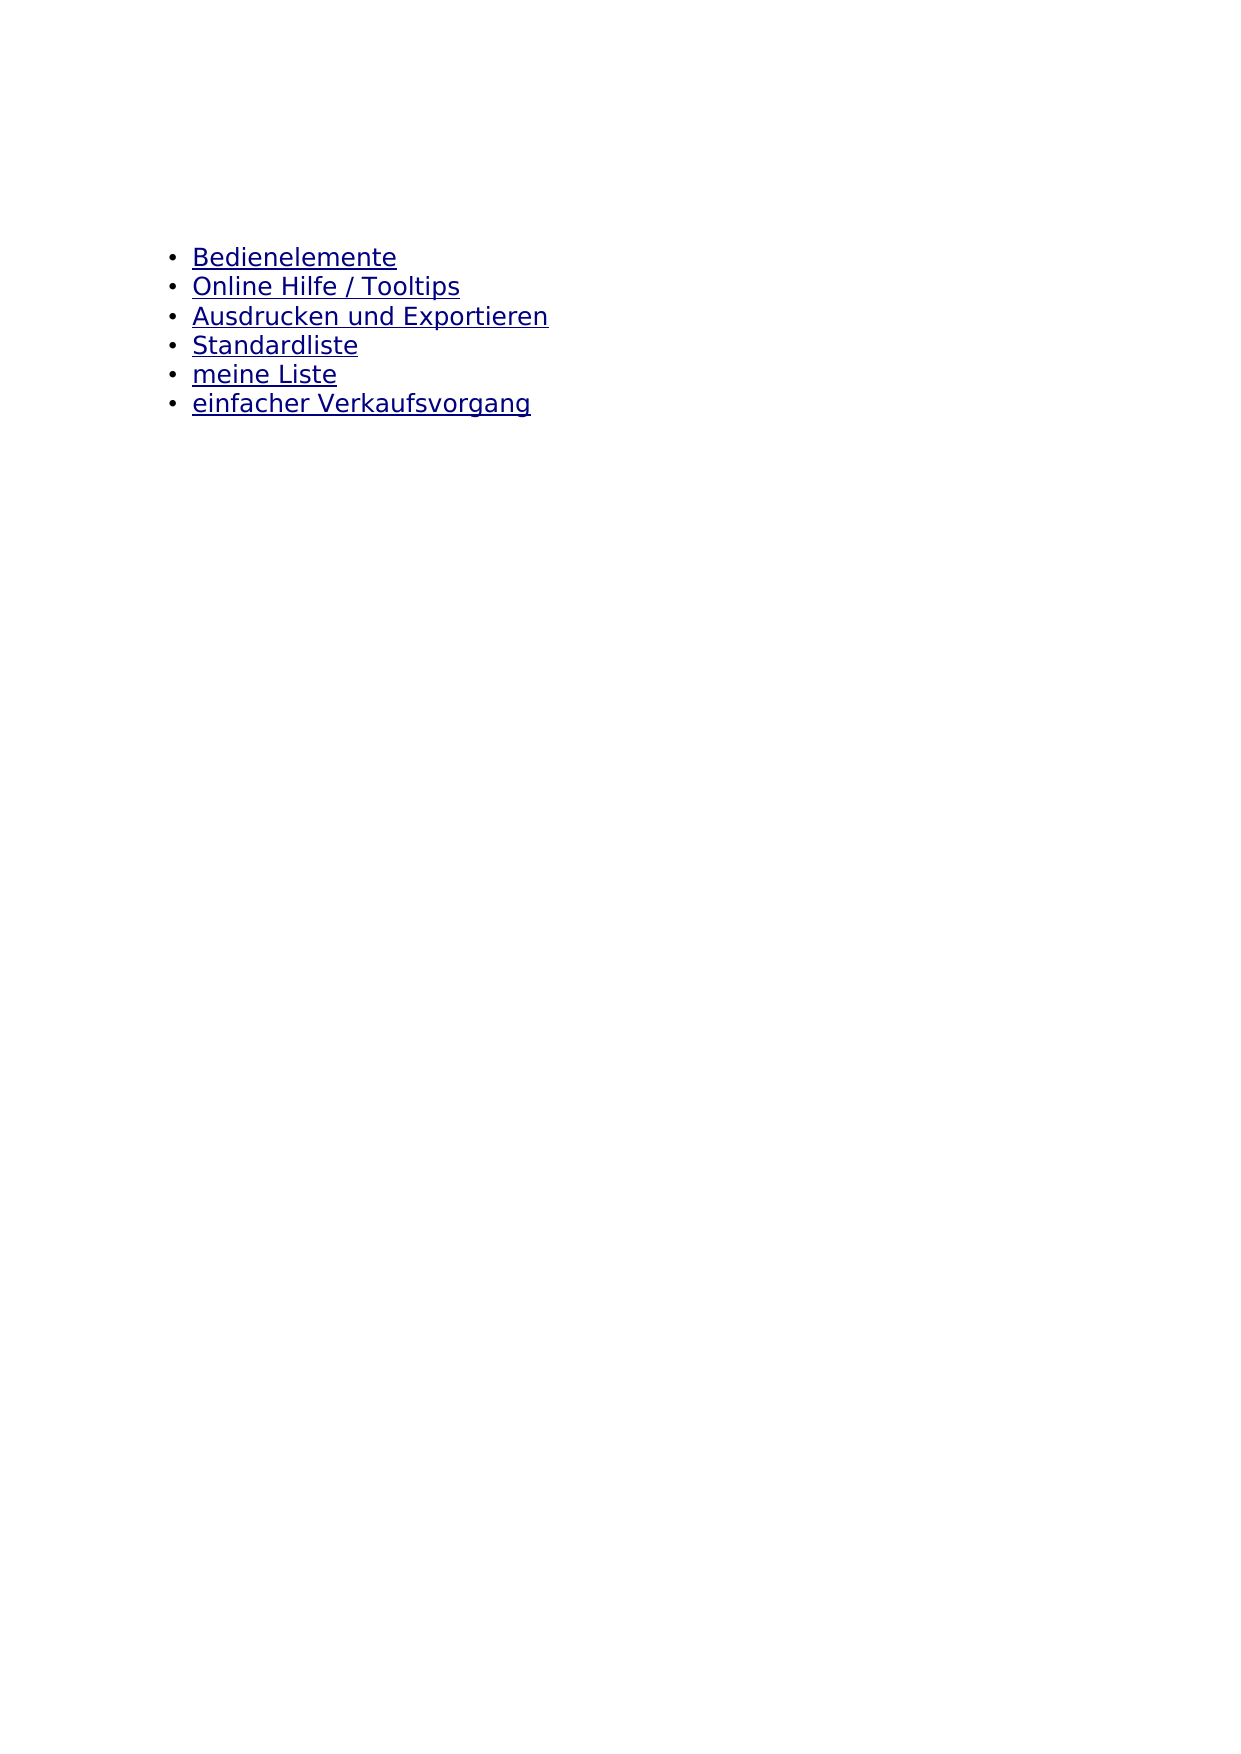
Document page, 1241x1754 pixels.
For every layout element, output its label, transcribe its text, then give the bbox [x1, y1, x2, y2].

list Online Hilfe / Tooltips [177, 272, 1122, 302]
list Ausdrucken und Exportieren [177, 302, 1122, 331]
list meine Liste [177, 360, 1122, 389]
list Standardliste [177, 331, 1122, 360]
list Bedienelemente [177, 243, 1122, 272]
list einfacher Verkaufsvorgang [177, 389, 1122, 418]
